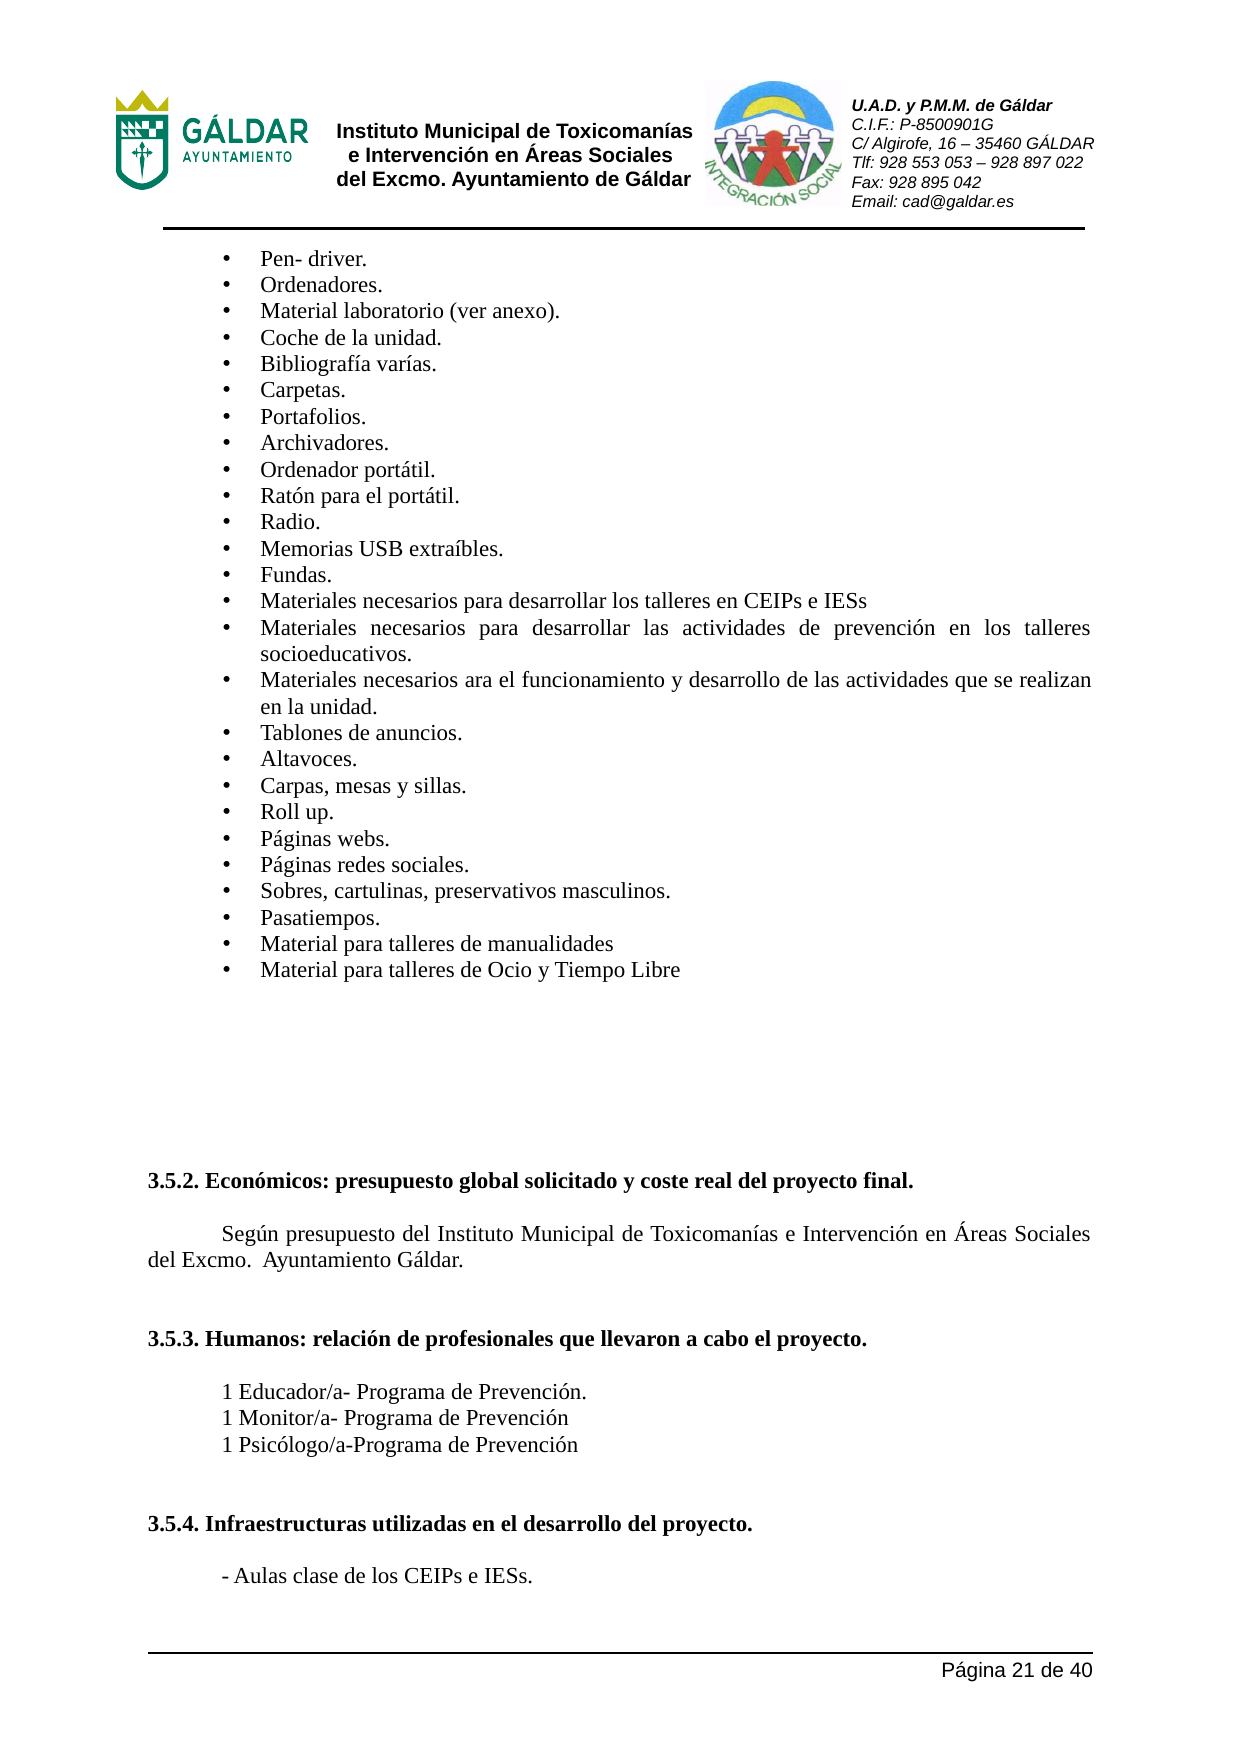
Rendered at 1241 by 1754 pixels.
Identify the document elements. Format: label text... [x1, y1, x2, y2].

list Material para talleres de manualidades [223, 930, 1093, 956]
text 3.5.4. Infraestructuras utilizadas en el desarrollo del proyecto. [148, 1510, 1093, 1536]
list Materiales necesarios para desarrollar los talleres en CEIPs e IESs [223, 587, 1093, 614]
list Materiales necesarios para desarrollar las actividades de prevención en los talleres socioeducativos. [223, 614, 1093, 666]
list Coche de la unidad. [223, 324, 1093, 350]
list Pasatiempos. [223, 904, 1093, 930]
text 1 Monitor/a- Programa de Prevención [148, 1404, 1093, 1431]
list Ordenadores. [223, 271, 1093, 297]
list Páginas webs. [223, 824, 1093, 851]
list Bibliografía varías. [223, 350, 1093, 377]
list Fundas. [223, 561, 1093, 587]
text 3.5.3. Humanos: relación de profesionales que llevaron a cabo el proyecto. [148, 1325, 1093, 1352]
list Tablones de anuncios. [223, 719, 1093, 746]
list Portafolios. [223, 403, 1093, 429]
list Material laboratorio (ver anexo). [223, 297, 1093, 324]
list Materiales necesarios ara el funcionamiento y desarrollo de las actividades que se realizan en la unidad. [223, 666, 1093, 719]
list Altavoces. [223, 746, 1093, 772]
list Ordenador portátil. [223, 456, 1093, 482]
list Memorias USB extraíbles. [223, 535, 1093, 561]
list Pen- driver. [223, 245, 1093, 271]
list Roll up. [223, 798, 1093, 824]
picture [96, 64, 325, 215]
list Sobres, cartulinas, preservativos masculinos. [223, 877, 1093, 904]
text 3.5.2. Económicos: presupuesto global solicitado y coste real del proyecto final. [148, 1167, 1093, 1193]
list Archivadores. [223, 429, 1093, 456]
list Carpas, mesas y sillas. [223, 772, 1093, 798]
text 1 Psicólogo/a-Programa de Prevención [148, 1431, 1093, 1457]
text - Aulas clase de los CEIPs e IESs. [148, 1562, 1093, 1589]
list Páginas redes sociales. [223, 851, 1093, 877]
list Carpetas. [223, 377, 1093, 403]
list Ratón para el portátil. [223, 482, 1093, 508]
picture [705, 81, 842, 206]
list Material para talleres de Ocio y Tiempo Libre [223, 956, 1093, 983]
list Radio. [223, 508, 1093, 535]
text Según presupuesto del Instituto Municipal de Toxicomanías e Intervención en Áreas Sociales del Excmo. Ayuntamiento Gáldar. [148, 1220, 1093, 1273]
text 1 Educador/a- Programa de Prevención. [148, 1378, 1093, 1404]
